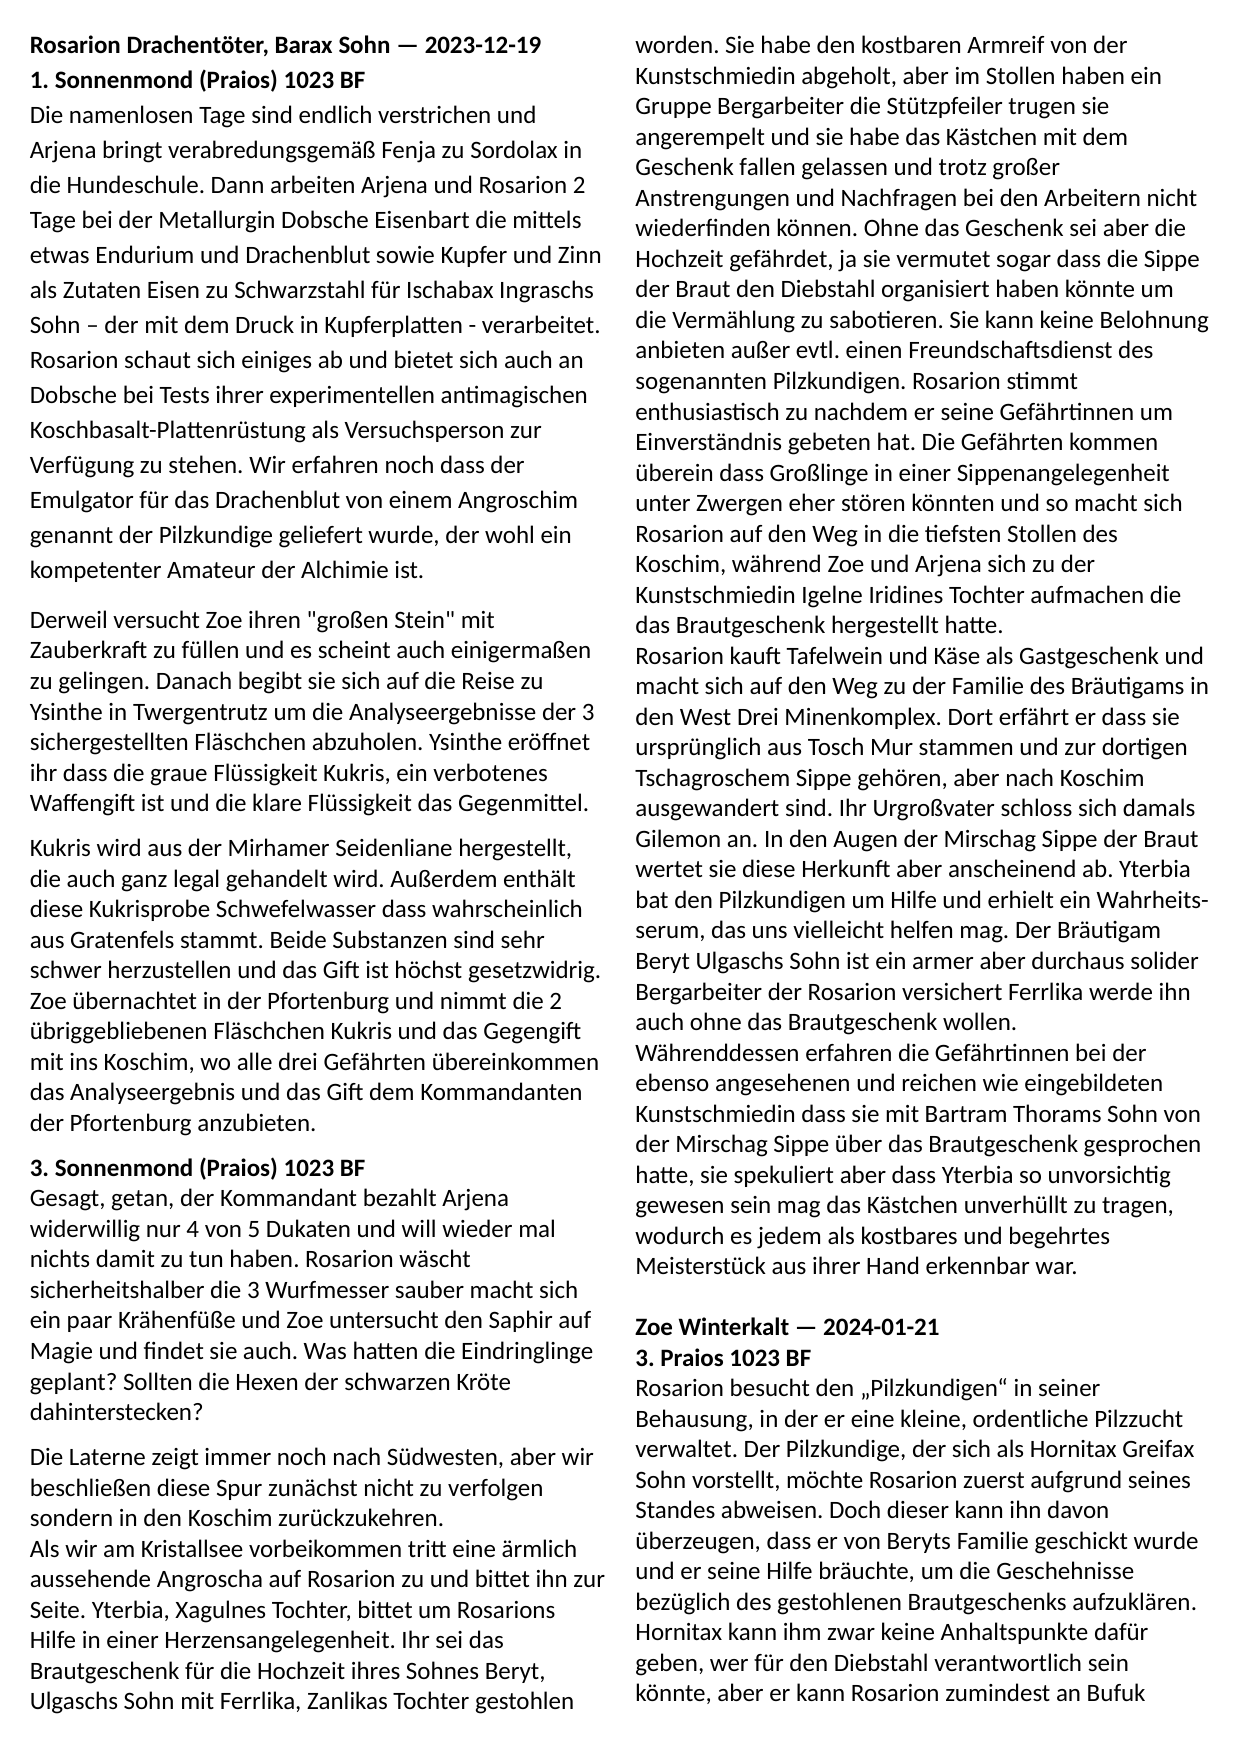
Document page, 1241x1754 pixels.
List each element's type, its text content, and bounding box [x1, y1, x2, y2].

text Rosarion kauft Tafelwein und Käse als Gastgeschenk und macht sich auf den Weg zu der Familie des Bräutigams in den West Drei Minenkomplex. Dort erfährt er dass sie ursprünglich aus Tosch Mur stammen und zur dortigen Tschagroschem Sippe gehören, aber nach Koschim ausgewandert sind. Ihr Urgroßvater schloss sich damals Gilemon an. In den Augen der Mirschag Sippe der Braut wertet sie diese Herkunft aber anscheinend ab. Yterbia bat den Pilzkundigen um Hilfe und erhielt ein Wahrheits-serum, das uns vielleicht helfen mag. Der Bräutigam Beryt Ulgaschs Sohn ist ein armer aber durchaus solider Bergarbeiter der Rosarion versichert Ferrlika werde ihn auch ohne das Brautgeschenk wollen. [635, 640, 1211, 1037]
text 3. Sonnenmond (Praios) 1023 BF Gesagt, getan, der Kommandant bezahlt Arjena widerwillig nur 4 von 5 Dukaten und will wieder mal nichts damit zu tun haben. Rosarion wäscht sicherheitshalber die 3 Wurfmesser sauber macht sich ein paar Krähenfüße und Zoe untersucht den Saphir auf Magie und findet sie auch. Was hatten die Eindringlinge geplant? Sollten die Hexen der schwarzen Kröte dahinterstecken? [29, 1152, 605, 1427]
text Derweil versucht Zoe ihren "großen Stein" mit Zauberkraft zu füllen und es scheint auch einigermaßen zu gelingen. Danach begibt sie sich auf die Reise zu Ysinthe in Twergentrutz um die Analyseergebnisse der 3 sichergestellten Fläschchen abzuholen. Ysinthe eröffnet ihr dass die graue Flüssigkeit Kukris, ein verbotenes Waffengift ist und die klare Flüssigkeit das Gegenmittel. [29, 604, 605, 818]
text Zoe Winterkalt — 2024-01-21 3. Praios 1023 BF Rosarion besucht den „Pilzkundigen“ in seiner Behausung, in der er eine kleine, ordentliche Pilzzucht verwaltet. Der Pilzkundige, der sich als Hornitax Greifax Sohn vorstellt, möchte Rosarion zuerst aufgrund seines Standes abweisen. Doch dieser kann ihn davon überzeugen, dass er von Beryts Familie geschickt wurde und er seine Hilfe bräuchte, um die Geschehnisse bezüglich des gestohlenen Brautgeschenks aufzuklären. Hornitax kann ihm zwar keine Anhaltspunkte dafür geben, wer für den Diebstahl verantwortlich sein könnte, aber er kann Rosarion zumindest an Bufuk [635, 1311, 1211, 1708]
text worden. Sie habe den kostbaren Armreif von der Kunstschmiedin abgeholt, aber im Stollen haben ein Gruppe Bergarbeiter die Stützpfeiler trugen sie angerempelt und sie habe das Kästchen mit dem Geschenk fallen gelassen und trotz großer Anstrengungen und Nachfragen bei den Arbeitern nicht wiederfinden können. Ohne das Geschenk sei aber die Hochzeit gefährdet, ja sie vermutet sogar dass die Sippe der Braut den Diebstahl organisiert haben könnte um die Vermählung zu sabotieren. Sie kann keine Belohnung anbieten außer evtl. einen Freundschaftsdienst des sogenannten Pilzkundigen. Rosarion stimmt enthusiastisch zu nachdem er seine Gefährtinnen um Einverständnis gebeten hat. Die Gefährten kommen überein dass Großlinge in einer Sippenangelegenheit unter Zwergen eher stören könnten und so macht sich Rosarion auf den Weg in die tiefsten Stollen des Koschim, während Zoe und Arjena sich zu der Kunstschmiedin Igelne Iridines Tochter aufmachen die das Brautgeschenk hergestellt hatte. [635, 29, 1211, 640]
text Als wir am Kristallsee vorbeikommen tritt eine ärmlich aussehende Angroscha auf Rosarion zu und bittet ihn zur Seite. Yterbia, Xagulnes Tochter, bittet um Rosarions Hilfe in einer Herzensangelegenheit. Ihr sei das Brautgeschenk für die Hochzeit ihres Sohnes Beryt, Ulgaschs Sohn mit Ferrlika, Zanlikas Tochter gestohlen [29, 1533, 605, 1716]
text Währenddessen erfahren die Gefährtinnen bei der ebenso angesehenen und reichen wie eingebildeten Kunstschmiedin dass sie mit Bartram Thorams Sohn von der Mirschag Sippe über das Brautgeschenk gesprochen hatte, sie spekuliert aber dass Yterbia so unvorsichtig gewesen sein mag das Kästchen unverhüllt zu tragen, wodurch es jedem als kostbares und begehrtes Meisterstück aus ihrer Hand erkennbar war. [635, 1037, 1211, 1281]
text Die Laterne zeigt immer noch nach Südwesten, aber wir beschließen diese Spur zunächst nicht zu verfolgen sondern in den Koschim zurückzukehren. [29, 1441, 605, 1533]
text Rosarion Drachentöter, Barax Sohn — 2023-12-19 1. Sonnenmond (Praios) 1023 BF Die namenlosen Tage sind endlich verstrichen und Arjena bringt verabredungsgemäß Fenja zu Sordolax in die Hundeschule. Dann arbeiten Arjena und Rosarion 2 Tage bei der Metallurgin Dobsche Eisenbart die mittels etwas Endurium und Drachenblut sowie Kupfer und Zinn als Zutaten Eisen zu Schwarzstahl für Ischabax Ingraschs Sohn – der mit dem Druck in Kupferplatten - verarbeitet. Rosarion schaut sich einiges ab und bietet sich auch an Dobsche bei Tests ihrer experimentellen antimagischen Koschbasalt-Plattenrüstung als Versuchsperson zur Verfügung zu stehen. Wir erfahren noch dass der Emulgator für das Drachenblut von einem Angroschim genannt der Pilzkundige geliefert wurde, der wohl ein kompetenter Amateur der Alchimie ist. [29, 29, 605, 585]
text Kukris wird aus der Mirhamer Seidenliane hergestellt, die auch ganz legal gehandelt wird. Außerdem enthält diese Kukrisprobe Schwefelwasser dass wahrscheinlich aus Gratenfels stammt. Beide Substanzen sind sehr schwer herzustellen und das Gift ist höchst gesetzwidrig. Zoe übernachtet in der Pfortenburg und nimmt die 2 übriggebliebenen Fläschchen Kukris und das Gegengift mit ins Koschim, wo alle drei Gefährten übereinkommen das Analyseergebnis und das Gift dem Kommandanten der Pfortenburg anzubieten. [29, 832, 605, 1137]
